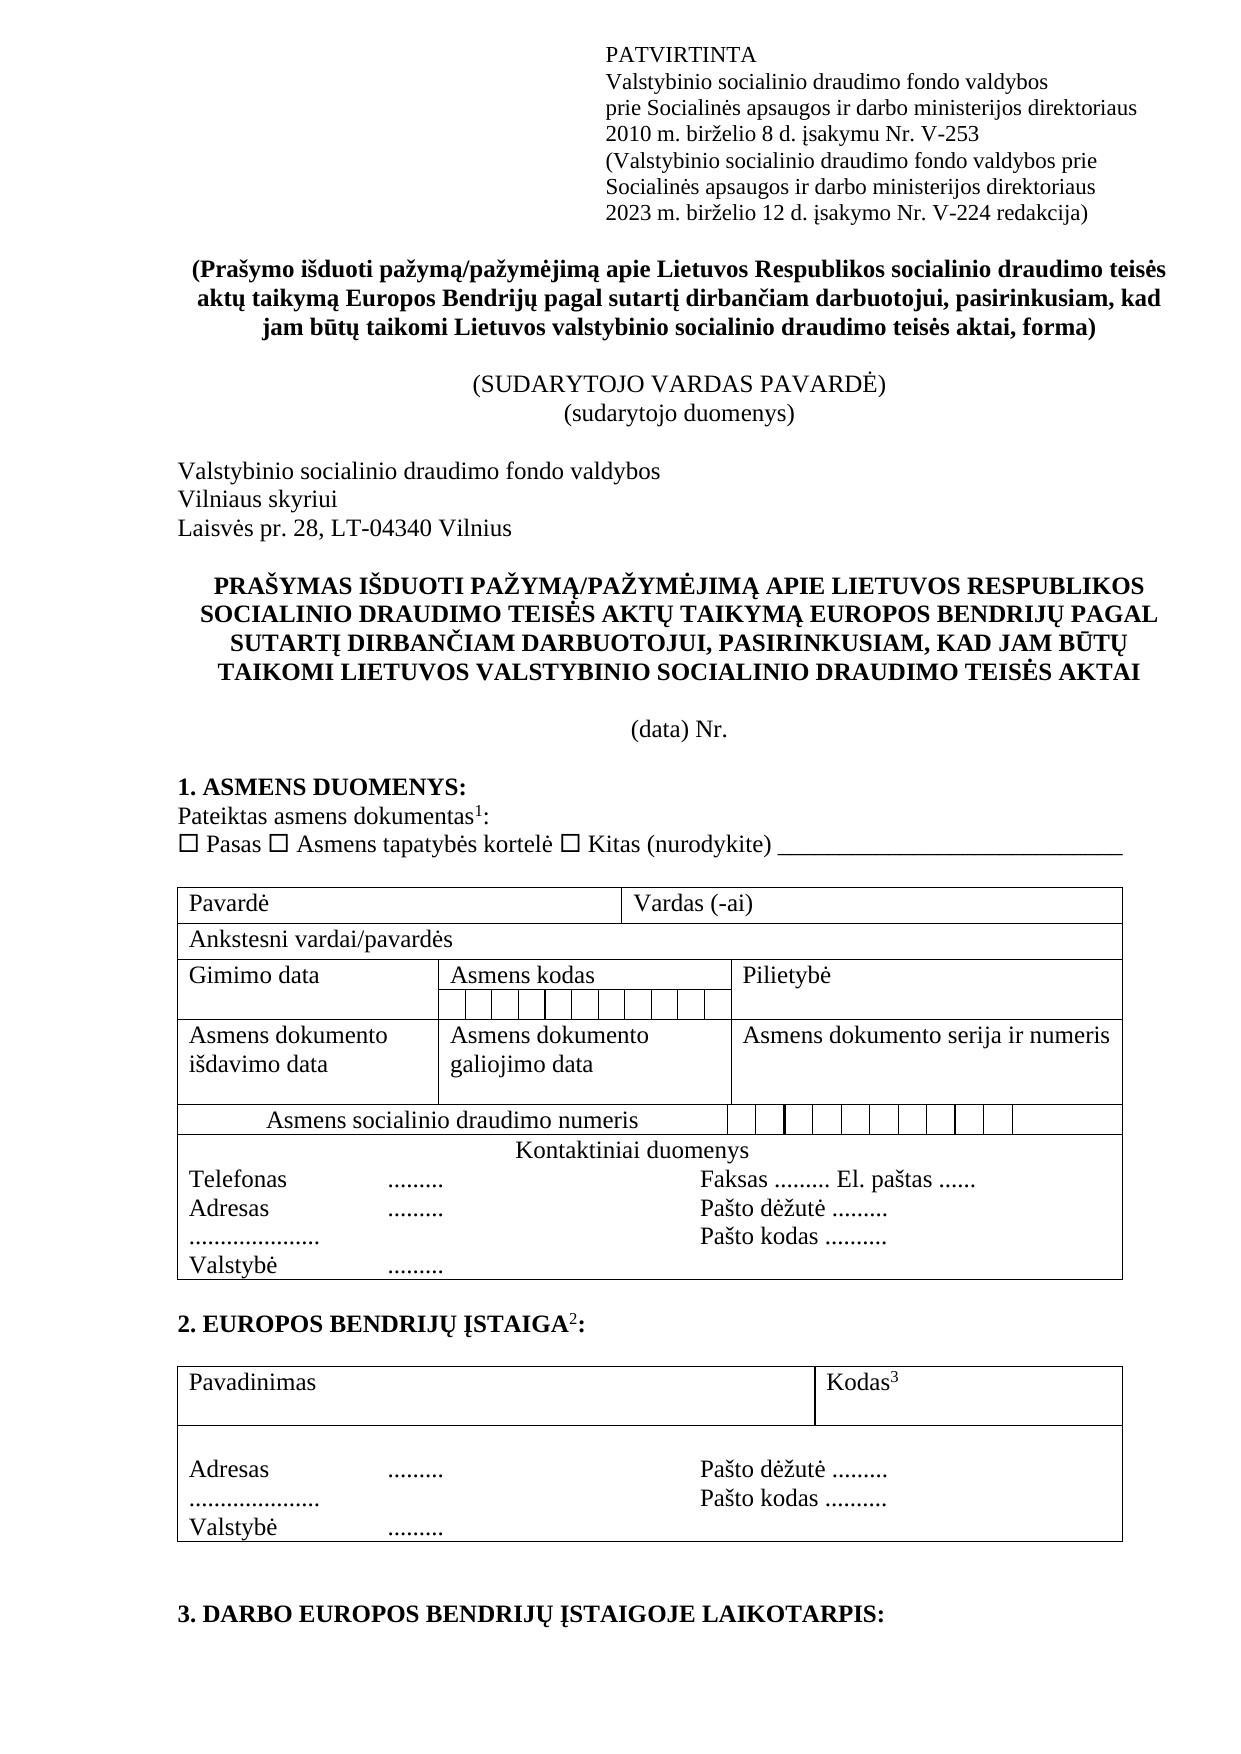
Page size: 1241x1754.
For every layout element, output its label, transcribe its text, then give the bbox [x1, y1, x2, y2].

table_cell [652, 990, 677, 1019]
text 3. DARBO EUROPOS BENDRIJŲ ĮSTAIGOJE LAIKOTARPIS: [177, 1599, 1183, 1628]
table_cell ......... [376, 1250, 688, 1279]
text [] Pasas [] Asmens tapatybės kortelė [] Kitas (nurodykite) [177, 829, 1181, 858]
text (data) Nr. [177, 714, 1181, 743]
text 2. EUROPOS BENDRIJŲ ĮSTAIGA2: [177, 1309, 1181, 1337]
table_cell [1013, 1105, 1122, 1134]
text prie Socialinės apsaugos ir darbo ministerijos direktoriaus [605, 94, 1181, 120]
table_cell [664, 1483, 688, 1512]
table_cell [956, 1105, 983, 1134]
table_cell [572, 990, 598, 1019]
text (Prašymo išduoti pažymą/pažymėjimą apie Lietuvos Respublikos socialinio draudimo teisės aktų taikymą Europos Bendrijų pagal sutartį dirbančiam darbuotojui, pasirinkusiam, kad jam būtų taikomi Lietuvos valstybinio socialinio draudimo teisės aktai, forma) [177, 254, 1181, 341]
text Laisvės pr. 28, LT-04340 Vilnius [177, 513, 1181, 542]
table_cell Ankstesni vardai/pavardės [178, 924, 1122, 959]
table_cell Pilietybė [732, 960, 1122, 1019]
table_cell [870, 1105, 898, 1134]
table_cell [899, 1105, 926, 1134]
table_cell Asmens kodas [439, 960, 731, 989]
table_header Vardas (-ai) [622, 888, 1122, 923]
table_cell Valstybė [178, 1250, 376, 1279]
text (sudarytojo duomenys) [177, 398, 1181, 427]
table_cell ......... [376, 1512, 688, 1541]
table_header Pavadinimas [178, 1367, 814, 1425]
table_cell Faksas ......... El. paštas ...... [689, 1164, 1122, 1193]
text 1. ASMENS DUOMENYS: [177, 772, 1181, 801]
table_cell Telefonas [178, 1164, 376, 1193]
table_cell Valstybė [178, 1512, 376, 1541]
text PATVIRTINTA [605, 41, 1181, 68]
table_cell [466, 990, 491, 1019]
table_cell [984, 1105, 1012, 1134]
table_cell [689, 1250, 1122, 1279]
table_cell Adresas [178, 1455, 376, 1483]
text 2023 m. birželio 12 d. įsakymo Nr. V-224 redakcija) [605, 199, 1181, 226]
table_cell [689, 1512, 1122, 1541]
text Vilniaus skyriui [177, 484, 1181, 513]
text (SUDARYTOJO VARDAS PAVARDĖ) [177, 369, 1181, 398]
table_cell ......... [376, 1164, 688, 1193]
text Valstybinio socialinio draudimo fondo valdybos [605, 68, 1181, 94]
table_cell ..................... [178, 1483, 663, 1512]
text (Valstybinio socialinio draudimo fondo valdybos prie [605, 147, 1181, 173]
table_cell [705, 990, 731, 1019]
table_header Pavardė [178, 888, 621, 923]
table_cell [786, 1105, 812, 1134]
table_cell Asmens dokumento galiojimo data [439, 1020, 731, 1104]
table_cell Asmens dokumento serija ir numeris [732, 1020, 1122, 1104]
table_cell ......... [376, 1455, 688, 1483]
table_cell Asmens dokumento išdavimo data [178, 1020, 438, 1104]
table_cell [492, 990, 518, 1019]
table_cell Pašto dėžutė ......... [689, 1455, 1122, 1483]
table_cell [927, 1105, 954, 1134]
table_cell [813, 1105, 841, 1134]
table_cell Pašto kodas .......... [689, 1483, 1122, 1512]
table_cell [678, 990, 704, 1019]
subtitle PRAŠYMAS IŠDUOTI PAŽYMĄ/pažymėjimą APIE LIETUVOS RESPUBLIKOS SOCIALINIO DRAUDIMO TEISĖS AKTŲ TAIKYMĄ EUROPOS BENDRIJŲ PAGAL SUTARTĮ DIRBANČIAM DARBUOTOJUI, PASIRINKUSIAM, KAD JAM BŪTŲ TAIKOMI LIETUVOS VALSTYBINIO SOCIALINIO DRAUDIMO TEISĖS AKTAI [177, 571, 1181, 686]
table_cell Adresas [178, 1193, 376, 1221]
table_cell [546, 990, 571, 1019]
table_cell [439, 990, 465, 1019]
table_cell Kontaktiniai duomenys [376, 1135, 888, 1164]
table_cell [625, 990, 651, 1019]
table_cell ..................... [178, 1221, 663, 1250]
table_cell Pašto kodas .......... [689, 1221, 1122, 1250]
text Valstybinio socialinio draudimo fondo valdybos [177, 456, 1181, 484]
table_cell ......... [376, 1193, 688, 1221]
table_header Kodas3 [816, 1367, 1122, 1425]
table_cell [756, 1105, 783, 1134]
table_cell [842, 1105, 869, 1134]
table_cell [889, 1135, 1122, 1164]
text 2010 m. birželio 8 d. įsakymu Nr. V-253 [605, 120, 1181, 147]
text Pateiktas asmens dokumentas1: [177, 801, 1181, 829]
table_cell [376, 1426, 688, 1454]
table_cell [728, 1105, 755, 1134]
table_cell Asmens socialinio draudimo numeris [178, 1105, 727, 1134]
text Socialinės apsaugos ir darbo ministerijos direktoriaus [605, 173, 1181, 199]
table_cell [519, 990, 544, 1019]
table_cell [599, 990, 624, 1019]
table_cell [178, 1426, 376, 1454]
table_cell [664, 1221, 688, 1250]
table_cell [178, 1135, 376, 1164]
table_cell [689, 1426, 1122, 1454]
table_cell Gimimo data [178, 960, 438, 1019]
table_cell Pašto dėžutė ......... [689, 1193, 1122, 1221]
